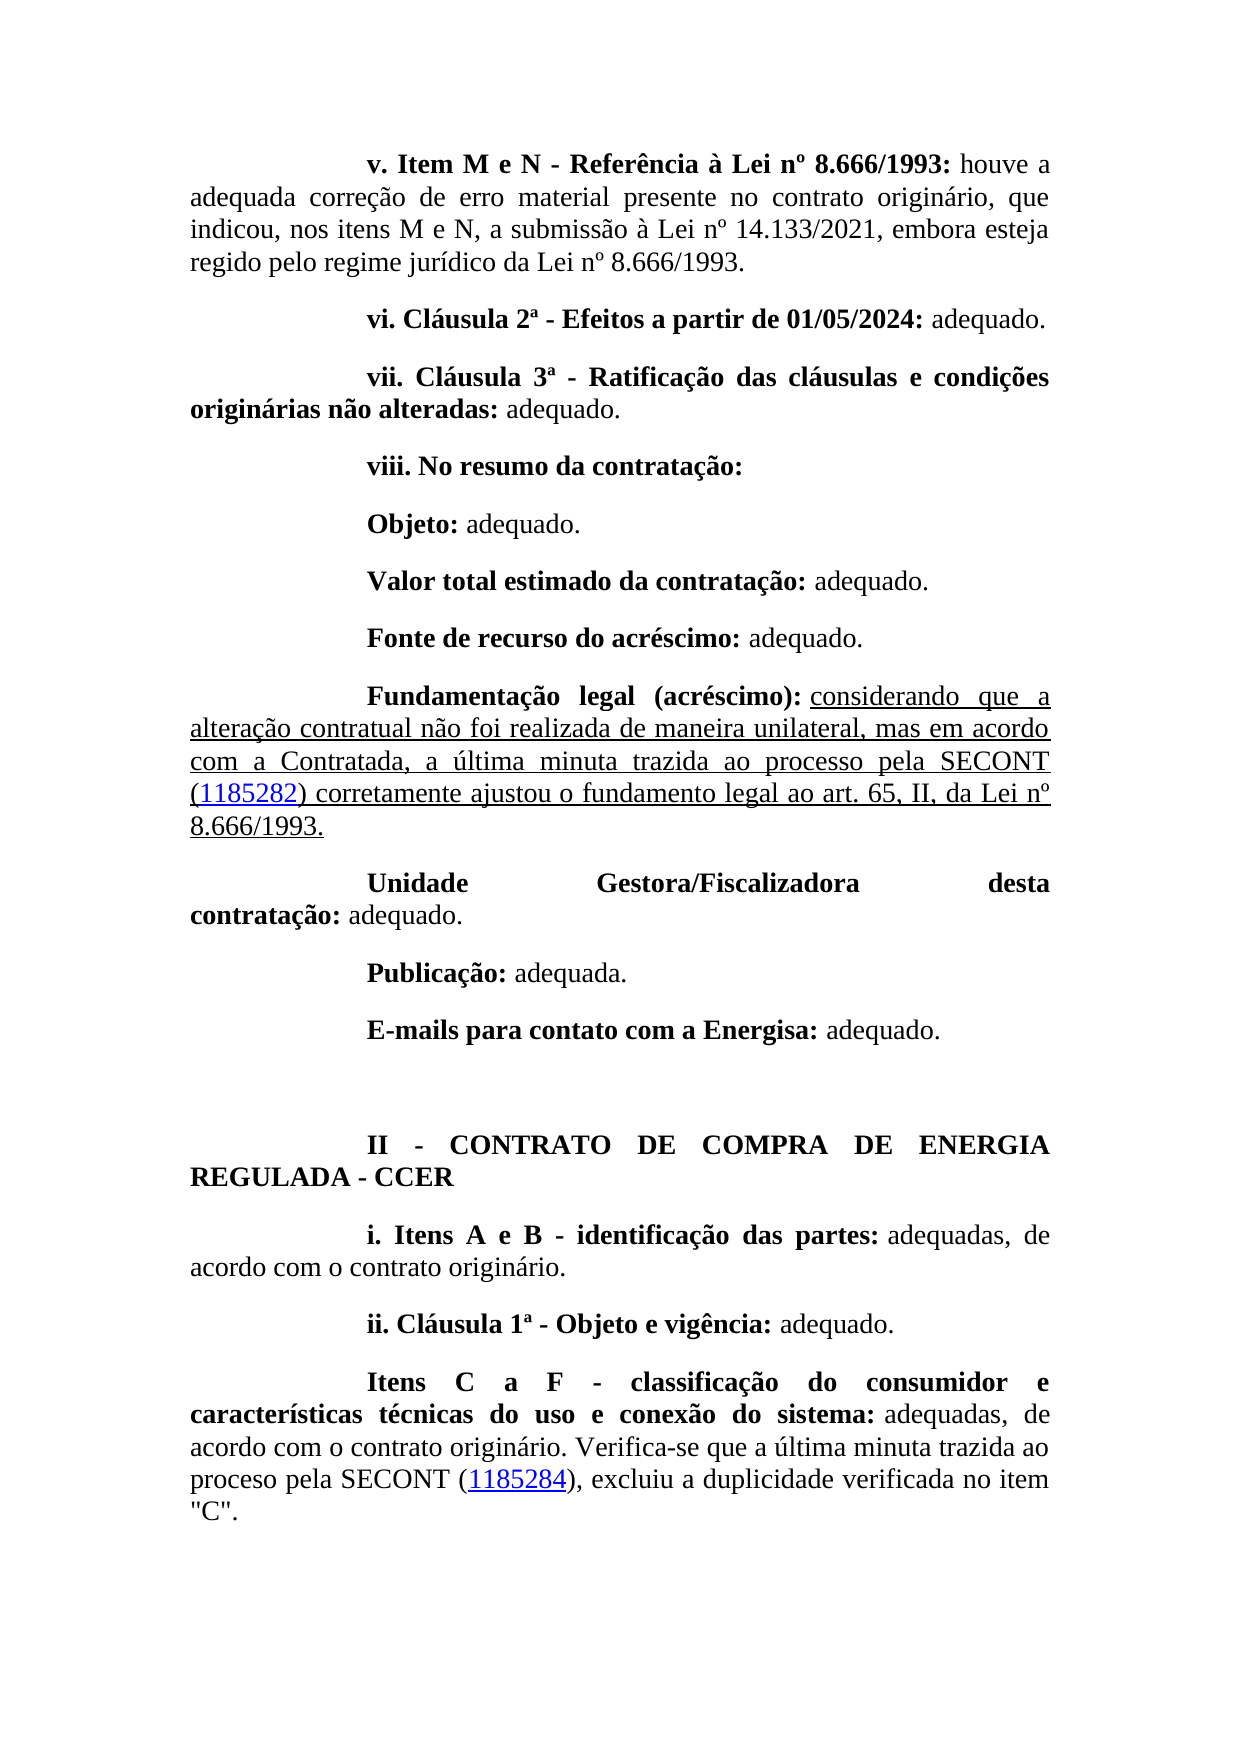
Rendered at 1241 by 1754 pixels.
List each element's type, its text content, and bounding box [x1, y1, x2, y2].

text Itens C a F - classificação do consumidor e características técnicas do uso e conexão do sistema: adequadas, de acordo com o contrato originário. Verifica-se que a última minuta trazida ao proceso pela SECONT (1185284), excluiu a duplicidade verificada no item "C". [190, 1365, 1051, 1527]
text Objeto: adequado. [190, 507, 1051, 539]
text Fundamentação legal (acréscimo): considerando que a alteração contratual não foi realizada de maneira unilateral, mas em acordo [190, 679, 1051, 739]
text Publicação: adequada. [190, 956, 1051, 988]
text v. Item M e N - Referência à Lei nº 8.666/1993: houve a adequada correção de erro material presente no contrato originário, que indicou, nos itens M e N, a submissão à Lei nº 14.133/2021, embora esteja regido pelo regime jurídico da Lei nº 8.666/1993. [190, 148, 1051, 277]
text vii. Cláusula 3ª - Ratificação das cláusulas e condições originárias não alteradas: adequado. [190, 359, 1051, 424]
text ii. Cláusula 1ª - Objeto e vigência: adequado. [190, 1307, 1051, 1340]
text Fonte de recurso do acréscimo: adequado. [190, 622, 1051, 654]
text Unidade Gestora/Fiscalizadora desta contratação: adequado. [190, 866, 1051, 931]
text com a Contratada, a última minuta trazida ao processo pela SECONT [190, 741, 1051, 772]
text viii. No resumo da contratação: [190, 449, 1051, 482]
text 8.666/1993. [190, 806, 1051, 841]
text (1185282) corretamente ajustou o fundamento legal ao art. 65, II, da Lei nº [190, 773, 1051, 804]
text i. Itens A e B - identificação das partes: adequadas, de acordo com o contrato originário. [190, 1218, 1051, 1282]
text E-mails para contato com a Energisa: adequado. [190, 1013, 1051, 1046]
text Valor total estimado da contratação: adequado. [190, 564, 1051, 597]
text vi. Cláusula 2ª - Efeitos a partir de 01/05/2024: adequado. [190, 302, 1051, 334]
text II - CONTRATO DE COMPRA DE ENERGIA REGULADA - CCER [190, 1128, 1051, 1193]
